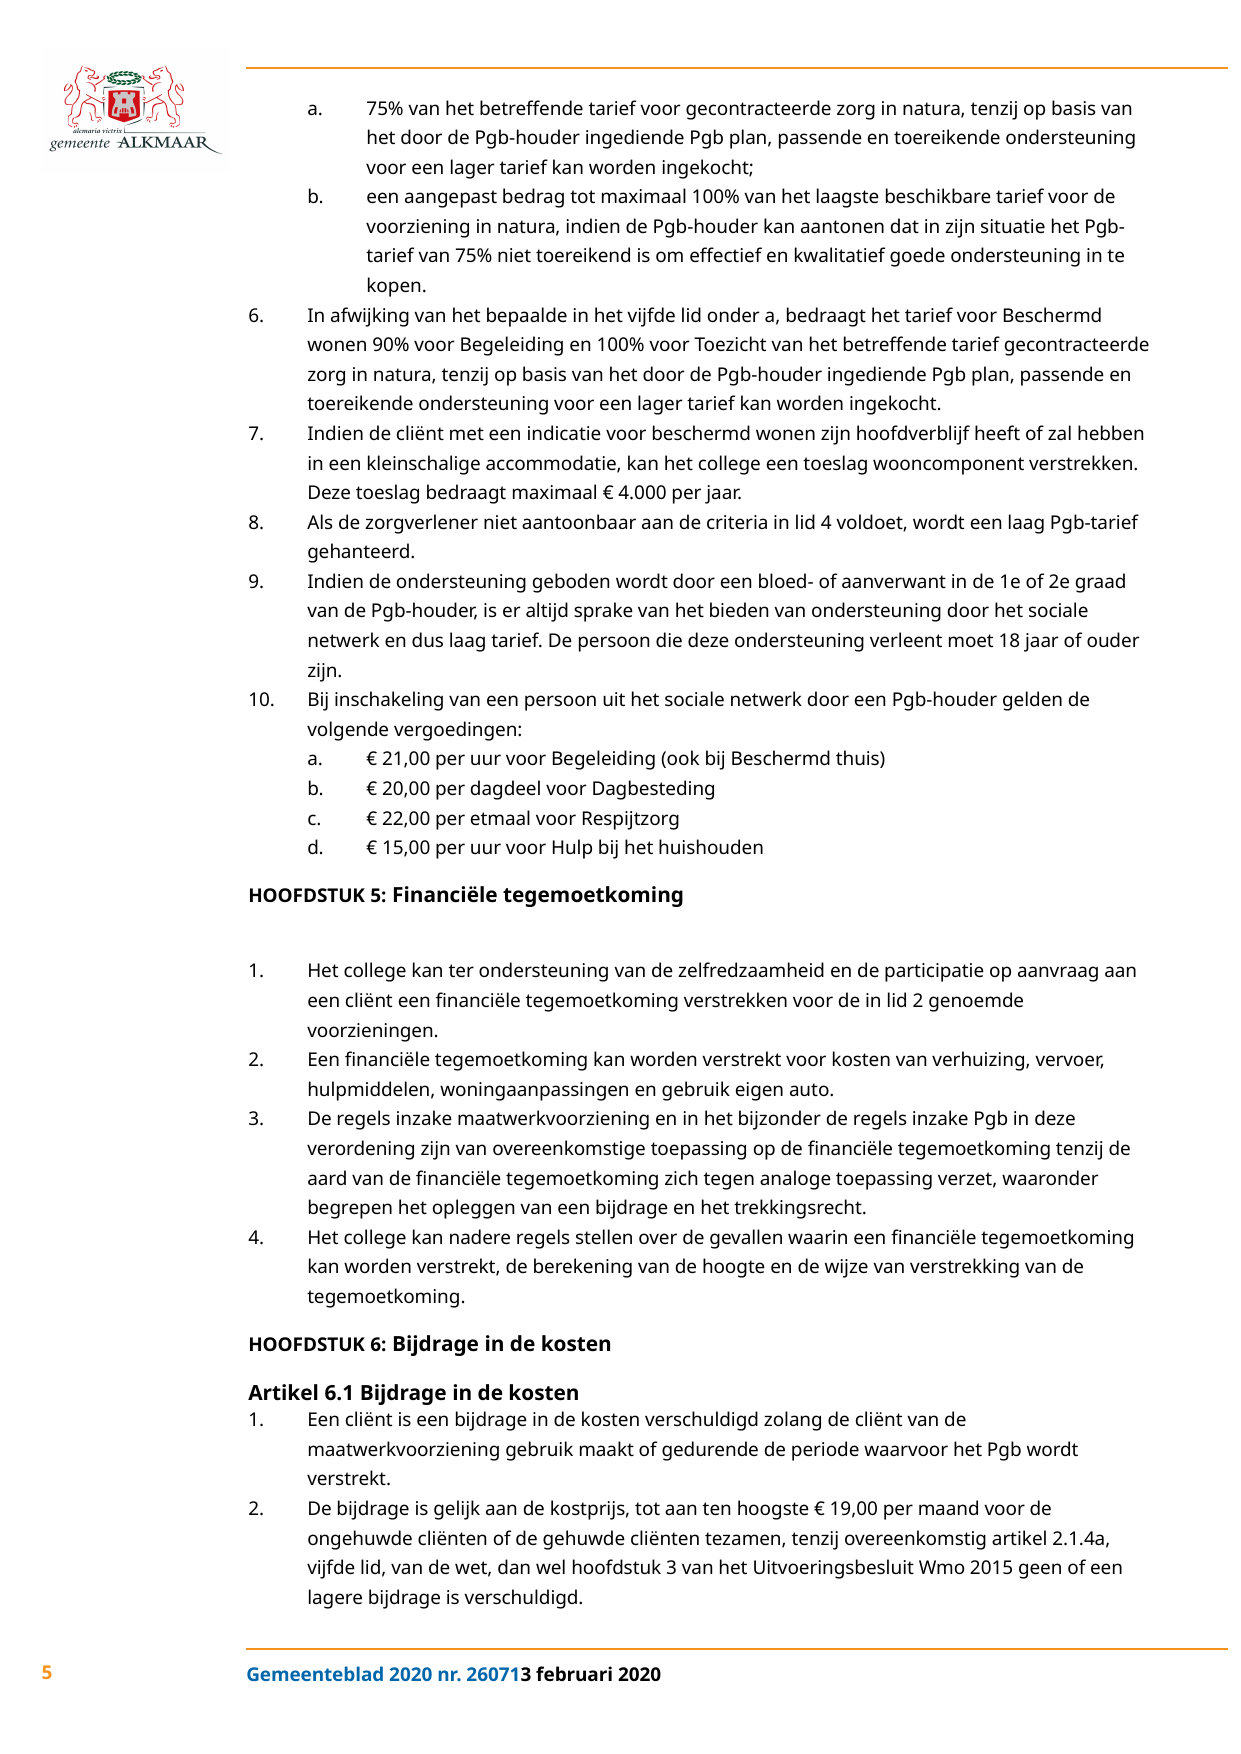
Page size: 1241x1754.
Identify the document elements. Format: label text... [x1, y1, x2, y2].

list Indien de ondersteuning geboden wordt door een bloed- of aanverwant in de 1e of 2e graad van de Pgb-houder, is er altijd sprake van het bieden van ondersteuning door het sociale netwerk en dus laag tarief. De persoon die deze ondersteuning verleent moet 18 jaar of ouder zijn. [248, 568, 1152, 683]
list Indien de cliënt met een indicatie voor beschermd wonen zijn hoofdverblijf heeft of zal hebben in een kleinschalige accommodatie, kan het college een toeslag wooncomponent verstrekken. Deze toeslag bedraagt maximaal € 4.000 per jaar. [248, 420, 1152, 505]
list De regels inzake maatwerkvoorziening en in het bijzonder de regels inzake Pgb in deze verordening zijn van overeenkomstige toepassing op de financiële tegemoetkoming tenzij de aard van de financiële tegemoetkoming zich tegen analoge toepassing verzet, waaronder begrepen het opleggen van een bijdrage en het trekkingsrecht. [248, 1106, 1152, 1220]
list Het college kan ter ondersteuning van de zelfredzaamheid en de participatie op aanvraag aan een cliënt een financiële tegemoetkoming verstrekken voor de in lid 2 genoemde voorzieningen. [248, 958, 1152, 1043]
list Als de zorgverlener niet aantoonbaar aan de criteria in lid 4 voldoet, wordt een laag Pgb-tarief gehanteerd. [248, 509, 1152, 564]
list Een financiële tegemoetkoming kan worden verstrekt voor kosten van verhuizing, vervoer, hulpmiddelen, woningaanpassingen en gebruik eigen auto. [248, 1046, 1152, 1102]
text HOOFDSTUK 5: Financiële tegemoetkoming [248, 880, 1152, 908]
list € 22,00 per etmaal voor Respijtzorg [307, 805, 1152, 831]
list De bijdrage is gelijk aan de kostprijs, tot aan ten hoogste € 19,00 per maand voor de ongehuwde cliënten of de gehuwde cliënten tezamen, tenzij overeenkomstig artikel 2.1.4a, vijfde lid, van de wet, dan wel hoofdstuk 3 van het Uitvoeringsbesluit Wmo 2015 geen of een lagere bijdrage is verschuldigd. [248, 1495, 1152, 1610]
text Artikel 6.1 Bijdrage in de kosten [248, 1378, 1152, 1406]
list Een cliënt is een bijdrage in de kosten verschuldigd zolang de cliënt van de maatwerkvoorziening gebruik maakt of gedurende de periode waarvoor het Pgb wordt verstrekt. [248, 1406, 1152, 1491]
list € 15,00 per uur voor Hulp bij het huishouden [307, 834, 1152, 860]
list Het college kan nadere regels stellen over de gevallen waarin een financiële tegemoetkoming kan worden verstrekt, de berekening van de hoogte en de wijze van verstrekking van de tegemoetkoming. [248, 1224, 1152, 1309]
list een aangepast bedrag tot maximaal 100% van het laagste beschikbare tarief voor de voorziening in natura, indien de Pgb-houder kan aantonen dat in zijn situatie het Pgb-tarief van 75% niet toereikend is om effectief en kwalitatief goede ondersteuning in te kopen. [307, 183, 1152, 298]
list Bij inschakeling van een persoon uit het sociale netwerk door een Pgb-houder gelden de volgende vergoedingen: [248, 686, 1152, 742]
text HOOFDSTUK 6: Bijdrage in de kosten [248, 1329, 1152, 1357]
list € 21,00 per uur voor Begeleiding (ook bij Beschermd thuis) [307, 746, 1152, 771]
list In afwijking van het bepaalde in het vijfde lid onder a, bedraagt het tarief voor Beschermd wonen 90% voor Begeleiding en 100% voor Toezicht van het betreffende tarief gecontracteerde zorg in natura, tenzij op basis van het door de Pgb-houder ingediende Pgb plan, passende en toereikende ondersteuning voor een lager tarief kan worden ingekocht. [248, 302, 1152, 416]
list € 20,00 per dagdeel voor Dagbesteding [307, 775, 1152, 801]
list 75% van het betreffende tarief voor gecontracteerde zorg in natura, tenzij op basis van het door de Pgb-houder ingediende Pgb plan, passende en toereikende ondersteuning voor een lager tarief kan worden ingekocht; [307, 95, 1152, 180]
picture [41, 47, 231, 172]
